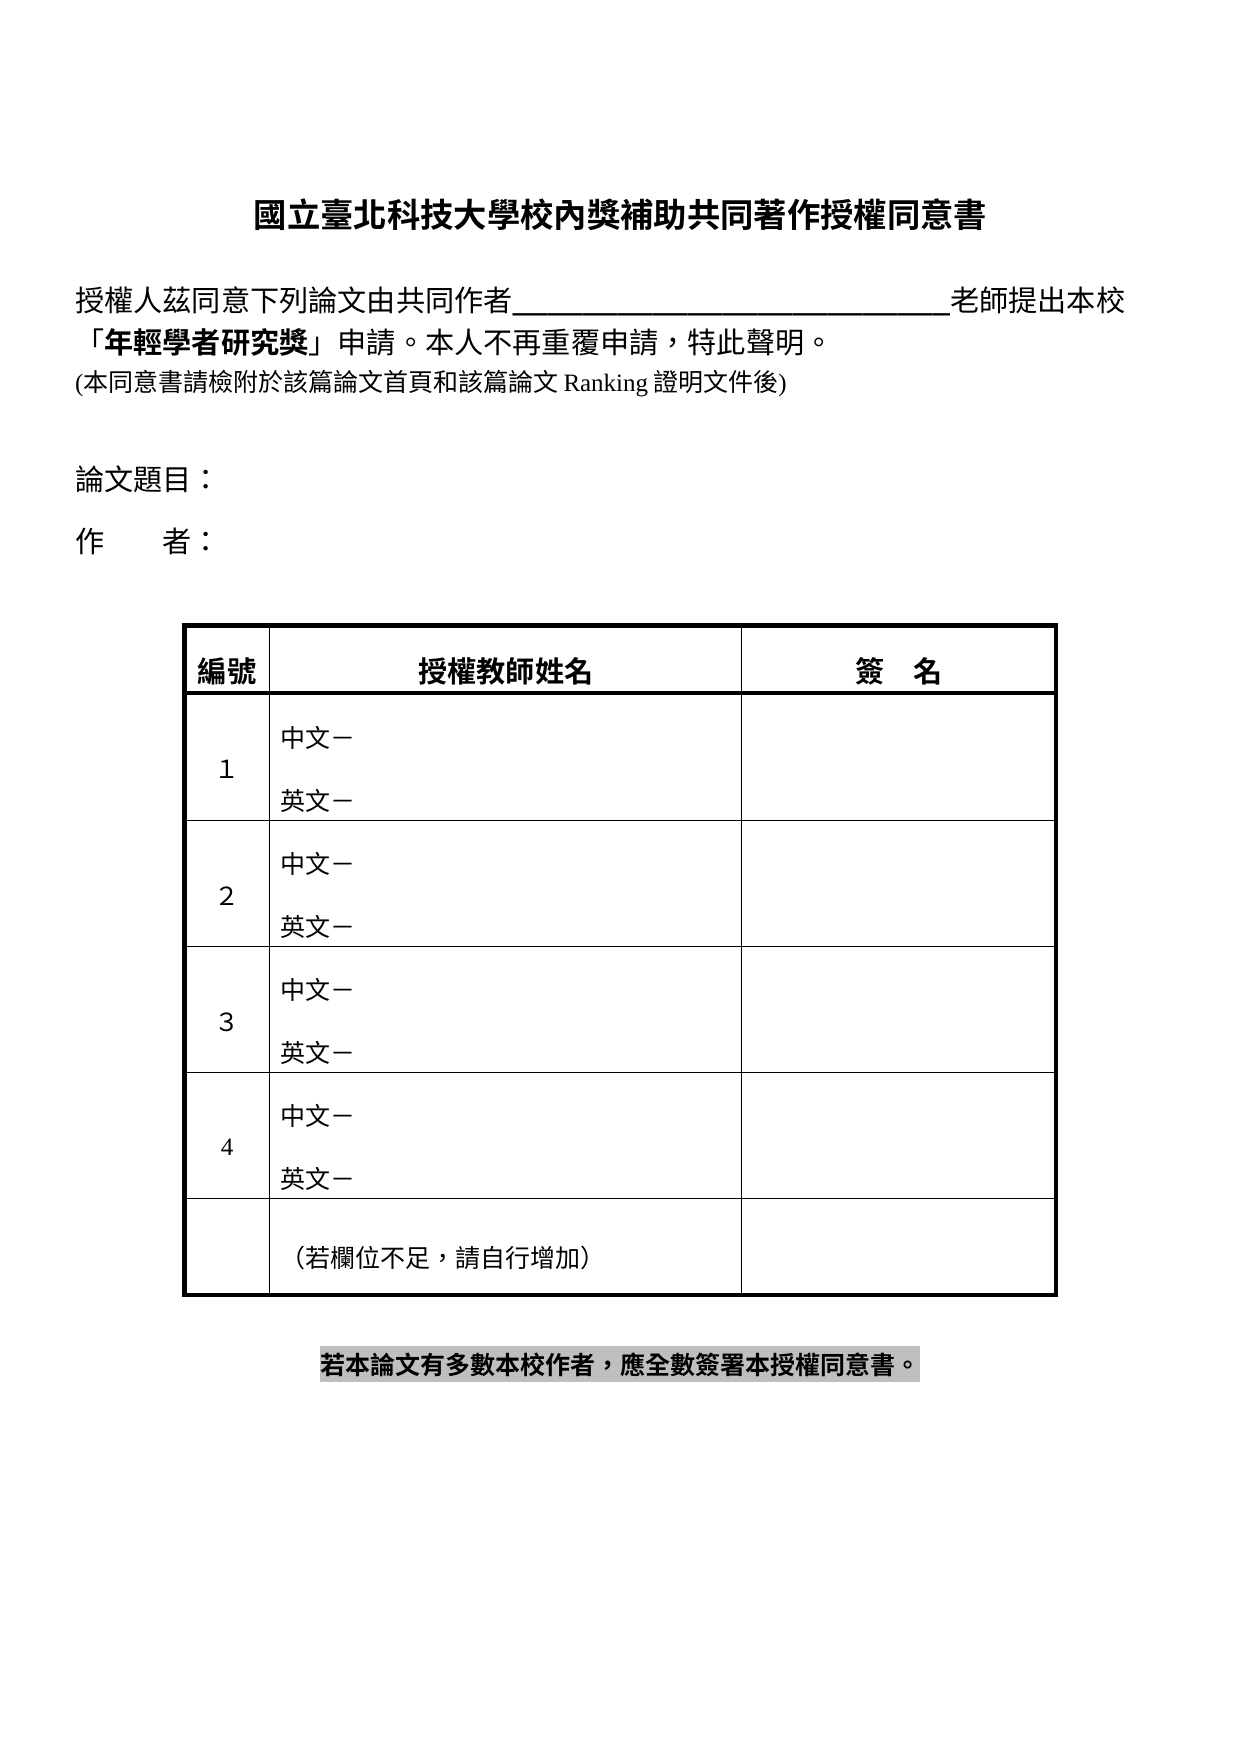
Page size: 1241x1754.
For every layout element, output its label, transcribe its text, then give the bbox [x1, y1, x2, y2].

table_header 編號 [187, 628, 269, 691]
table_cell 中文－ 英文－ [270, 695, 741, 820]
text 作 者： [75, 498, 1165, 561]
table_cell [742, 821, 1054, 946]
table_cell 4 [187, 1073, 269, 1198]
table_cell ３ [187, 947, 269, 1072]
table_cell １ [187, 695, 269, 820]
table_cell 中文－ 英文－ [270, 947, 741, 1072]
text 國立臺北科技大學校內獎補助共同著作授權同意書 [75, 171, 1165, 234]
table_cell [742, 695, 1054, 820]
text 授權人茲同意下列論文由共同作者_________________________老師提出本校 「年輕學者研究獎」申請。本人不再重覆申請，特此聲明。 [75, 277, 1165, 362]
table_cell [742, 1199, 1054, 1293]
table_header 簽 名 [742, 628, 1054, 691]
table_cell 中文－ 英文－ [270, 821, 741, 946]
table_cell [187, 1199, 269, 1293]
table_cell ２ [187, 821, 269, 946]
text 若本論文有多數本校作者，應全數簽署本授權同意書。 [75, 1322, 1165, 1385]
table_cell [742, 947, 1054, 1072]
table_cell [742, 1073, 1054, 1198]
table_header 授權教師姓名 [270, 628, 741, 691]
text (本同意書請檢附於該篇論文首頁和該篇論文Ranking證明文件後) [75, 362, 1165, 398]
table_cell （若欄位不足，請自行增加） [270, 1199, 741, 1293]
text 論文題目： [75, 436, 1165, 498]
table_cell 中文－ 英文－ [270, 1073, 741, 1198]
